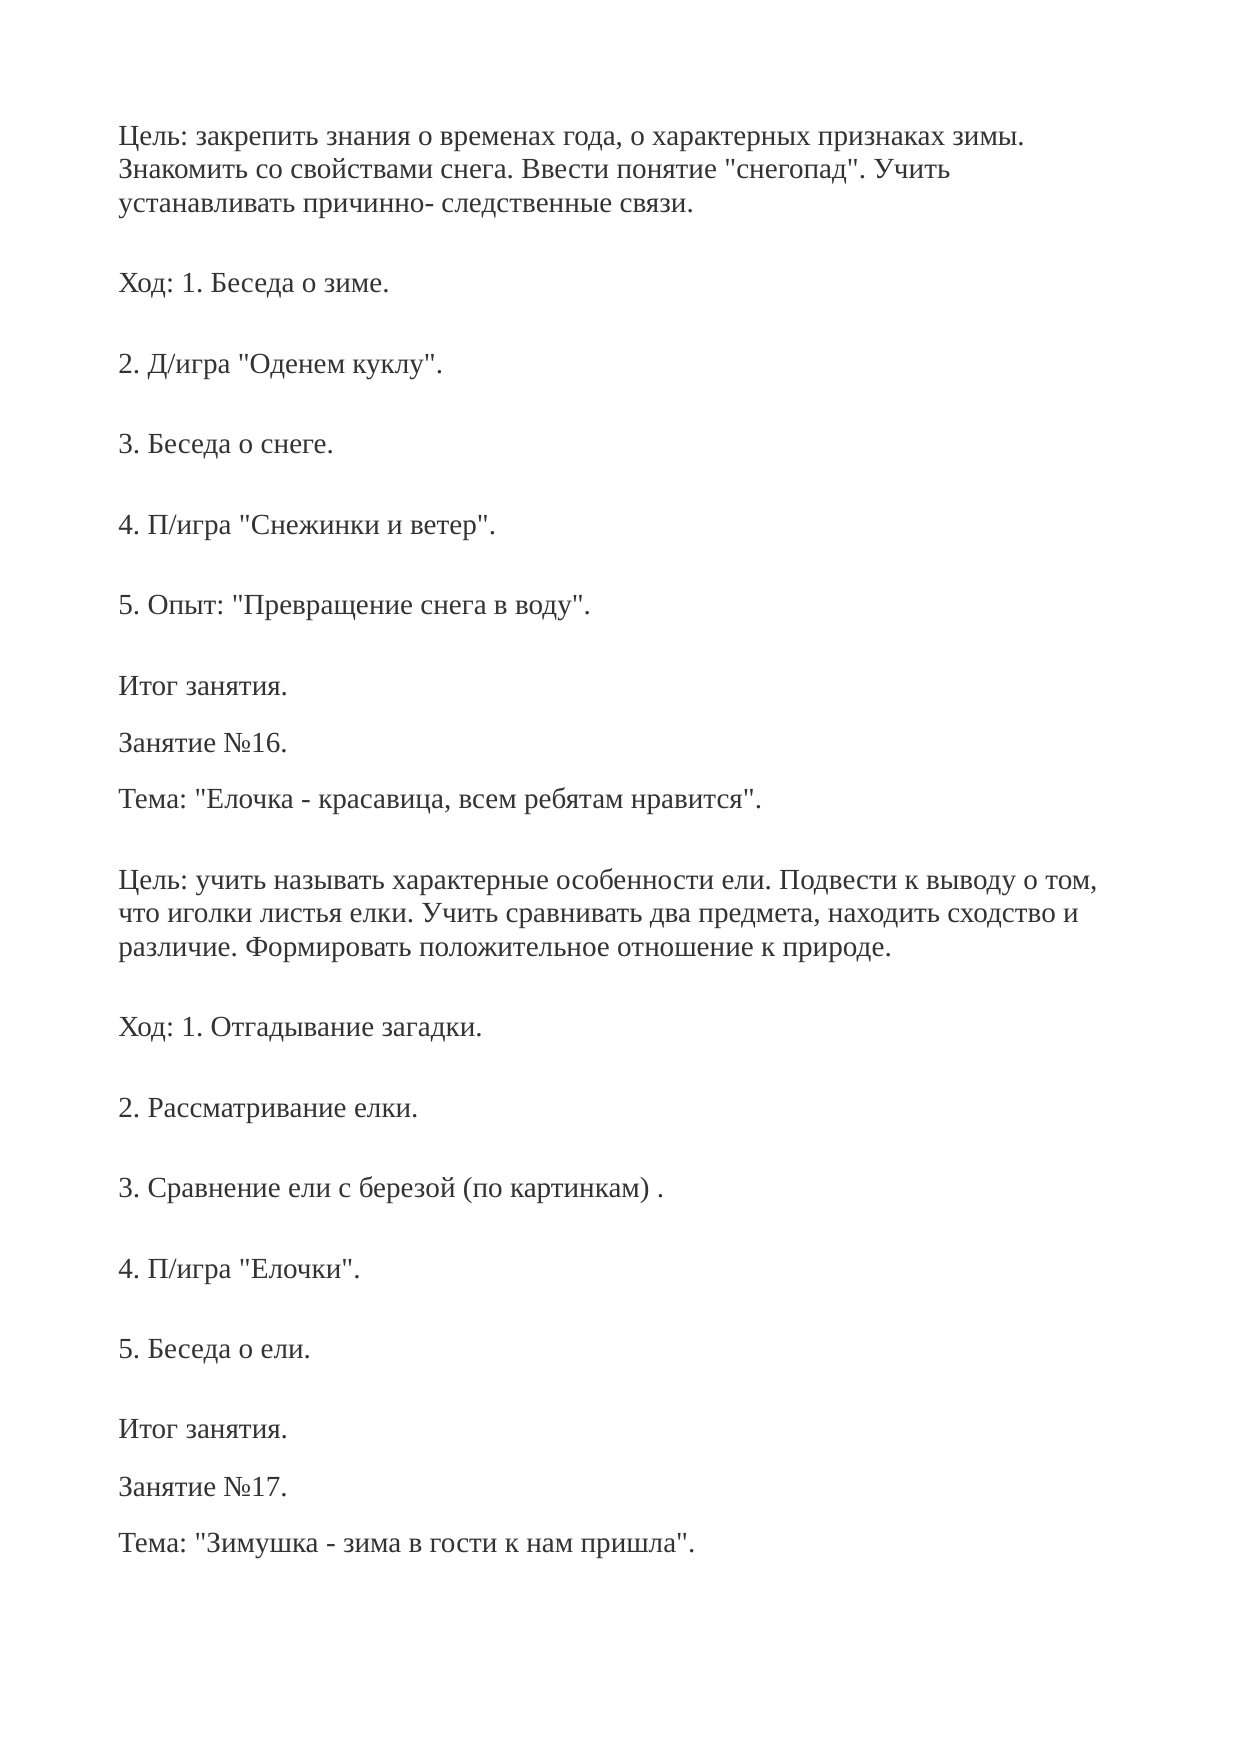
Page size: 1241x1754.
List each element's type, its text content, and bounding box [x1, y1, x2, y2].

text Итог занятия. [118, 1412, 1122, 1445]
text 4. П/игра "Снежинки и ветер". [118, 507, 1122, 540]
text Ход: 1. Беседа о зиме. [118, 266, 1122, 299]
text 3. Беседа о снеге. [118, 426, 1122, 460]
text Ход: 1. Отгадывание загадки. [118, 1009, 1122, 1043]
text Тема: "Зимушка - зима в гости к нам пришла". [118, 1526, 1122, 1559]
text Тема: "Елочка - красавица, всем ребятам нравится". [118, 782, 1122, 815]
text Цель: закрепить знания о временах года, о характерных признаках зимы. Знакомить со свойствами снега. Ввести понятие "снегопад". Учить устанавливать причинно- следственные связи. [118, 118, 1122, 219]
text 5. Опыт: "Превращение снега в воду". [118, 587, 1122, 621]
text 3. Сравнение ели с березой (по картинкам) . [118, 1170, 1122, 1204]
text 4. П/игра "Елочки". [118, 1251, 1122, 1284]
text Итог занятия. [118, 668, 1122, 701]
text Занятие №17. [118, 1469, 1122, 1502]
text Цель: учить называть характерные особенности ели. Подвести к выводу о том, что иголки листья елки. Учить сравнивать два предмета, находить сходство и различие. Формировать положительное отношение к природе. [118, 862, 1122, 963]
text Занятие №16. [118, 725, 1122, 758]
text 5. Беседа о ели. [118, 1331, 1122, 1365]
text 2. Рассматривание елки. [118, 1090, 1122, 1123]
text 2. Д/игра "Оденем куклу". [118, 346, 1122, 379]
